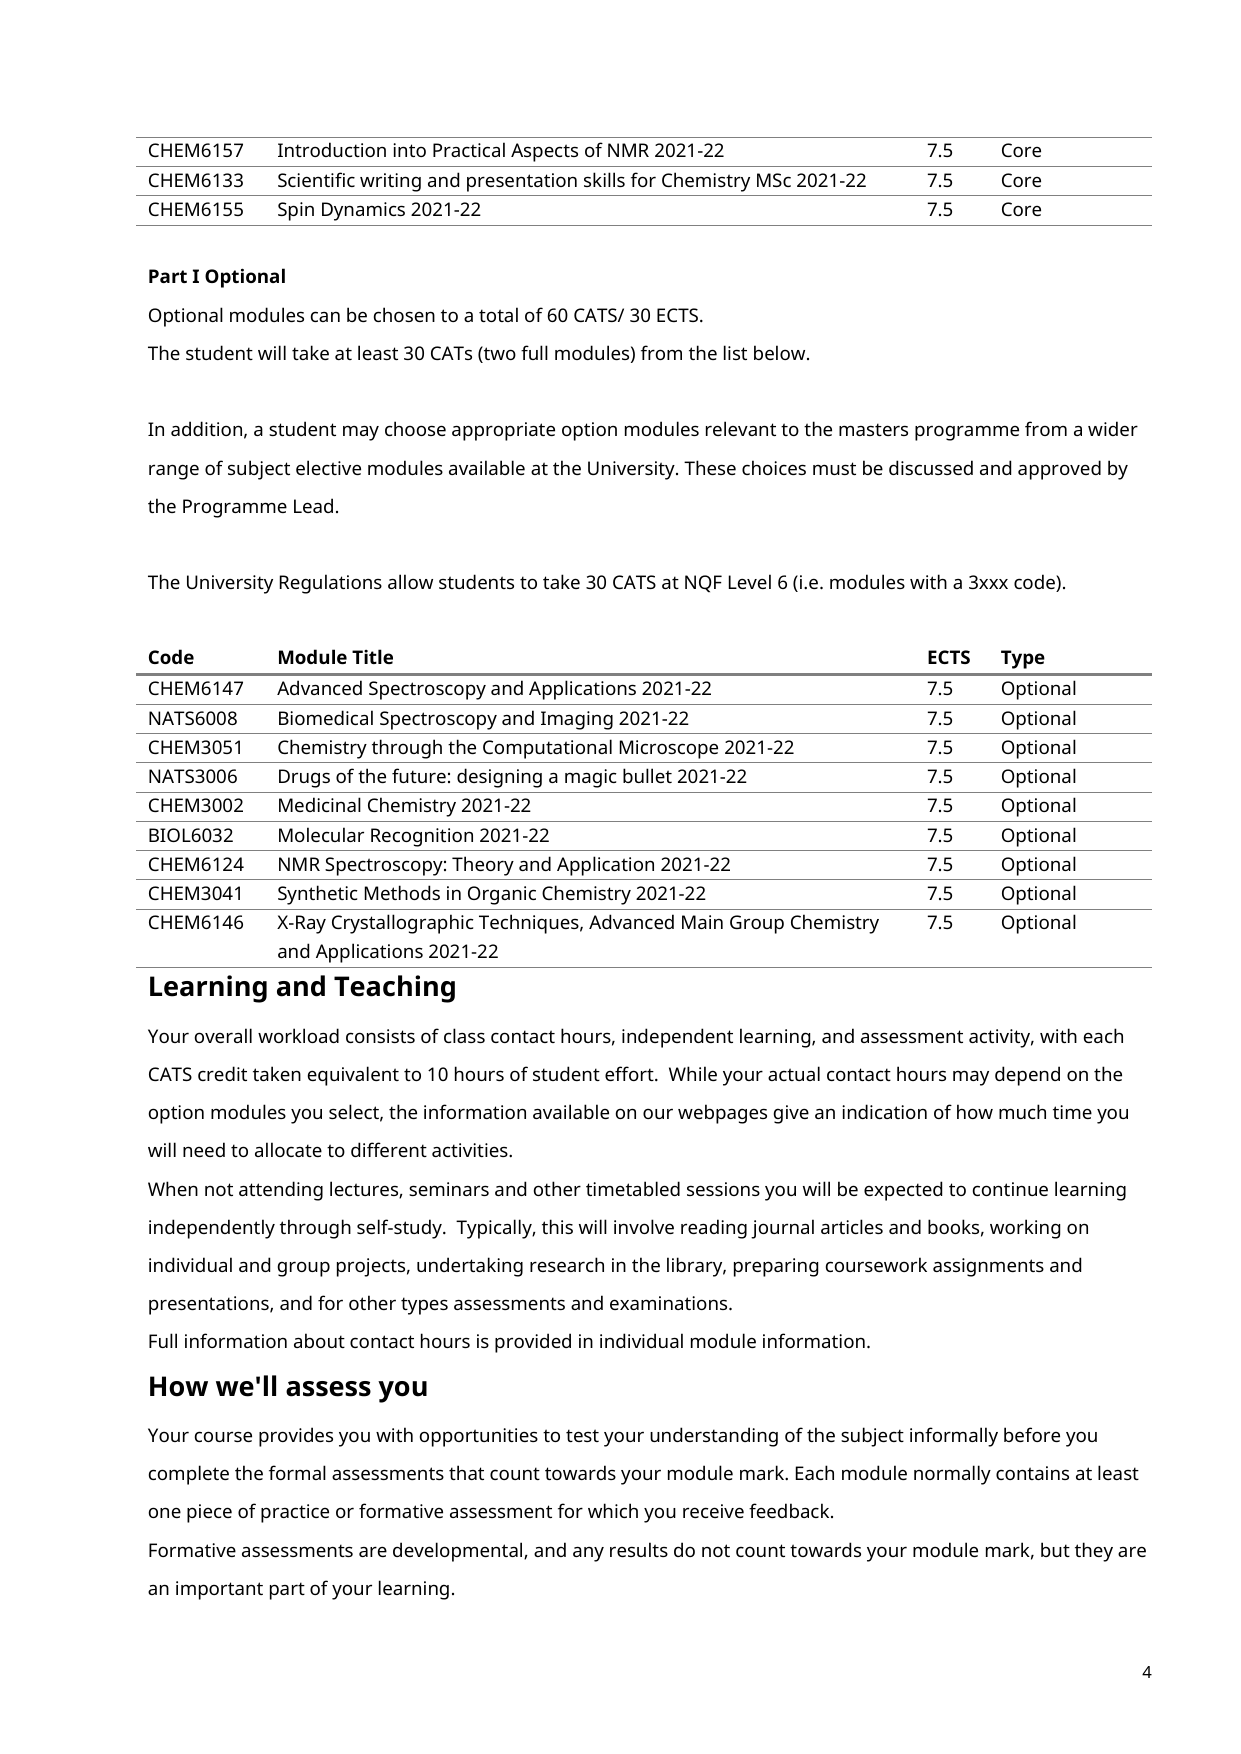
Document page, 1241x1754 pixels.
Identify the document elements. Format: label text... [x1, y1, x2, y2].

table_cell Optional [989, 734, 1152, 762]
table_cell 7.5 [916, 793, 989, 821]
table_cell Code [136, 644, 266, 672]
table_cell 7.5 [916, 676, 989, 704]
table_cell NATS3006 [136, 763, 266, 792]
table_cell Optional [989, 880, 1152, 909]
table_cell Optional [989, 910, 1152, 967]
text Full information about contact hours is provided in individual module information. [148, 1329, 1152, 1354]
table_cell 7.5 [916, 734, 989, 762]
table_cell Synthetic Methods in Organic Chemistry 2021-22 [266, 880, 916, 909]
table_cell Spin Dynamics 2021-22 [266, 196, 916, 224]
table_cell NMR Spectroscopy: Theory and Application 2021-22 [266, 851, 916, 879]
table_cell NATS6008 [136, 705, 266, 733]
table_cell CHEM6124 [136, 851, 266, 879]
subtitle How we'll assess you [148, 1367, 1152, 1404]
table_cell CHEM6147 [136, 676, 266, 704]
table_cell X-Ray Crystallographic Techniques, Advanced Main Group Chemistry and Applications 2021-22 [266, 910, 916, 967]
text Your overall workload consists of class contact hours, independent learning, and assessment activity, with each CATS credit taken equivalent to 10 hours of student effort. While your actual contact hours may depend on the option modules you select, the information available on our webpages give an indication of how much time you will need to allocate to different activities. [148, 1023, 1152, 1163]
table_cell Core [989, 167, 1152, 195]
table_cell Introduction into Practical Aspects of NMR 2021-22 [266, 138, 916, 166]
table_cell 7.5 [916, 880, 989, 909]
table_cell Optional [989, 676, 1152, 704]
table_cell CHEM6133 [136, 167, 266, 195]
table_cell ECTS [916, 644, 989, 672]
text Formative assessments are developmental, and any results do not count towards your module mark, but they are an important part of your learning. [148, 1537, 1152, 1601]
table_cell Optional [989, 793, 1152, 821]
table_cell 7.5 [916, 763, 989, 792]
table_cell CHEM6155 [136, 196, 266, 224]
table_cell CHEM6146 [136, 910, 266, 967]
table_cell Biomedical Spectroscopy and Imaging 2021-22 [266, 705, 916, 733]
table_cell Optional [989, 705, 1152, 733]
table_cell 7.5 [916, 167, 989, 195]
table_cell Optional [989, 822, 1152, 850]
table_cell CHEM3002 [136, 793, 266, 821]
table_cell Part I Optional Optional modules can be chosen to a total of 60 CATS/ 30 ECTS. The student will take at least 30 CATs (two full modules) from the list below. In addition, a student may choose appropriate option modules relevant to the masters programme from a wider range of subject elective modules available at the University. These choices must be discussed and approved by the Programme Lead. The University Regulations allow students to take 30 CATS at NQF Level 6 (i.e. modules with a 3xxx code). [136, 226, 1152, 644]
subtitle Learning and Teaching [148, 968, 1152, 1004]
table_cell Drugs of the future: designing a magic bullet 2021-22 [266, 763, 916, 792]
table_cell 7.5 [916, 138, 989, 166]
table_cell CHEM3041 [136, 880, 266, 909]
table_cell 7.5 [916, 822, 989, 850]
text When not attending lectures, seminars and other timetabled sessions you will be expected to continue learning independently through self-study. Typically, this will involve reading journal articles and books, working on individual and group projects, undertaking research in the library, preparing coursework assignments and presentations, and for other types assessments and examinations. [148, 1176, 1152, 1316]
table_cell 7.5 [916, 910, 989, 967]
table_cell CHEM3051 [136, 734, 266, 762]
table_cell Scientific writing and presentation skills for Chemistry MSc 2021-22 [266, 167, 916, 195]
table_cell 7.5 [916, 851, 989, 879]
table_cell Chemistry through the Computational Microscope 2021-22 [266, 734, 916, 762]
table_cell Module Title [266, 644, 916, 672]
table_cell Optional [989, 851, 1152, 879]
table_cell Molecular Recognition 2021-22 [266, 822, 916, 850]
table_cell CHEM6157 [136, 138, 266, 166]
table_cell Medicinal Chemistry 2021-22 [266, 793, 916, 821]
table_cell Core [989, 138, 1152, 166]
text Your course provides you with opportunities to test your understanding of the subject informally before you complete the formal assessments that count towards your module mark. Each module normally contains at least one piece of practice or formative assessment for which you receive feedback. [148, 1422, 1152, 1524]
table_cell 7.5 [916, 705, 989, 733]
table_cell 7.5 [916, 196, 989, 224]
table_cell BIOL6032 [136, 822, 266, 850]
table_cell Optional [989, 763, 1152, 792]
table_cell Advanced Spectroscopy and Applications 2021-22 [266, 676, 916, 704]
table_cell Type [989, 644, 1152, 672]
table_cell Core [989, 196, 1152, 224]
